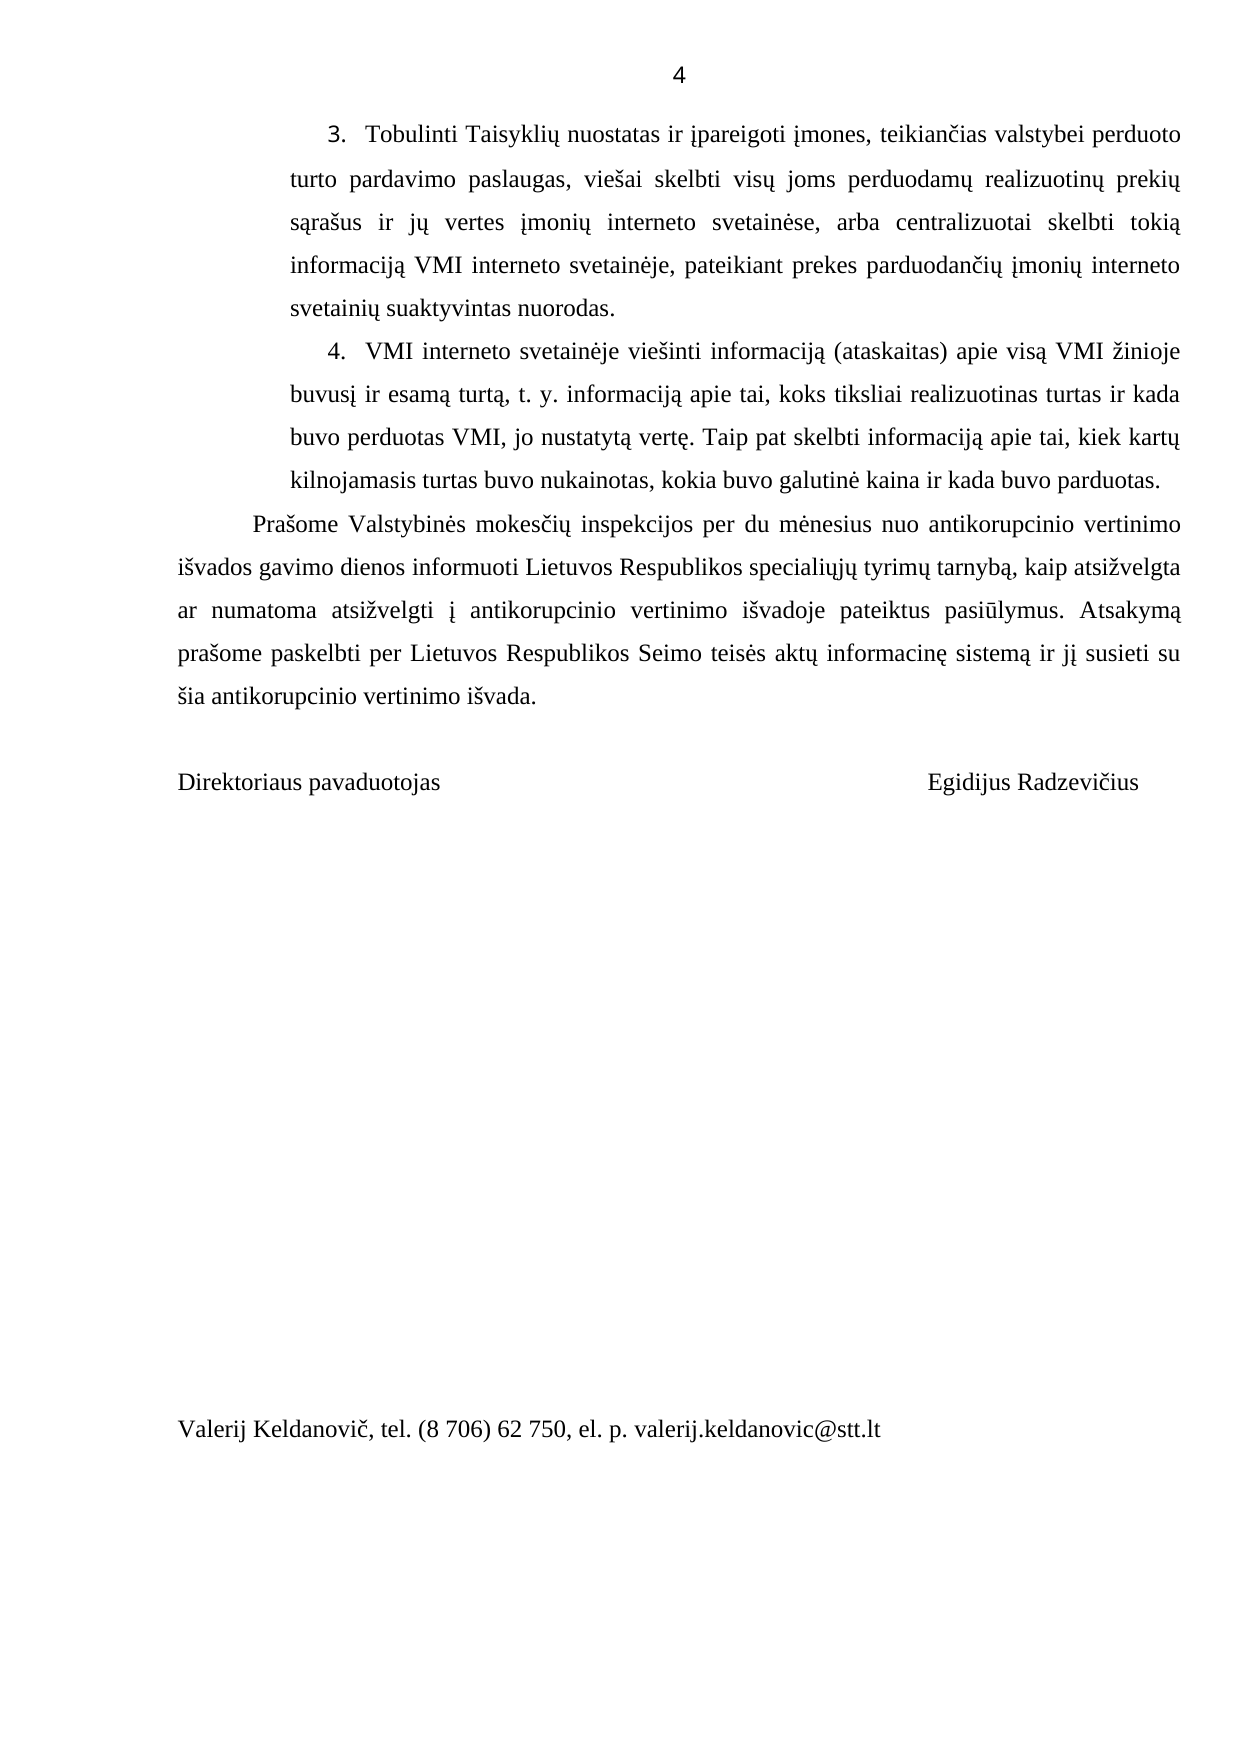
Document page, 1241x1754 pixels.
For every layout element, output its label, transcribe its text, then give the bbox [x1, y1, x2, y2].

text Prašome Valstybinės mokesčių inspekcijos per du mėnesius nuo antikorupcinio vertinimo išvados gavimo dienos informuoti Lietuvos Respublikos specialiųjų tyrimų tarnybą, kaip atsižvelgta ar numatoma atsižvelgti į antikorupcinio vertinimo išvadoje pateiktus pasiūlymus. Atsakymą prašome paskelbti per Lietuvos Respublikos Seimo teisės aktų informacinę sistemą ir jį susieti su šia antikorupcinio vertinimo išvada. [177, 509, 1181, 710]
text Valerij Keldanovič, tel. (8 706) 62 750, el. p. valerij.keldanovic@stt.lt [177, 1414, 1181, 1443]
text Direktoriaus pavaduotojas Egidijus Radzevičius [177, 767, 1181, 796]
list VMI interneto svetainėje viešinti informaciją (ataskaitas) apie visą VMI žinioje buvusį ir esamą turtą, t. y. informaciją apie tai, koks tiksliai realizuotinas turtas ir kada buvo perduotas VMI, jo nustatytą vertę. Taip pat skelbti informaciją apie tai, kiek kartų kilnojamasis turtas buvo nukainotas, kokia buvo galutinė kaina ir kada buvo parduotas. [252, 336, 1181, 494]
list Tobulinti Taisyklių nuostatas ir įpareigoti įmones, teikiančias valstybei perduoto turto pardavimo paslaugas, viešai skelbti visų joms perduodamų realizuotinų prekių sąrašus ir jų vertes įmonių interneto svetainėse, arba centralizuotai skelbti tokią informaciją VMI interneto svetainėje, pateikiant prekes parduodančių įmonių interneto svetainių suaktyvintas nuorodas. [252, 118, 1181, 322]
